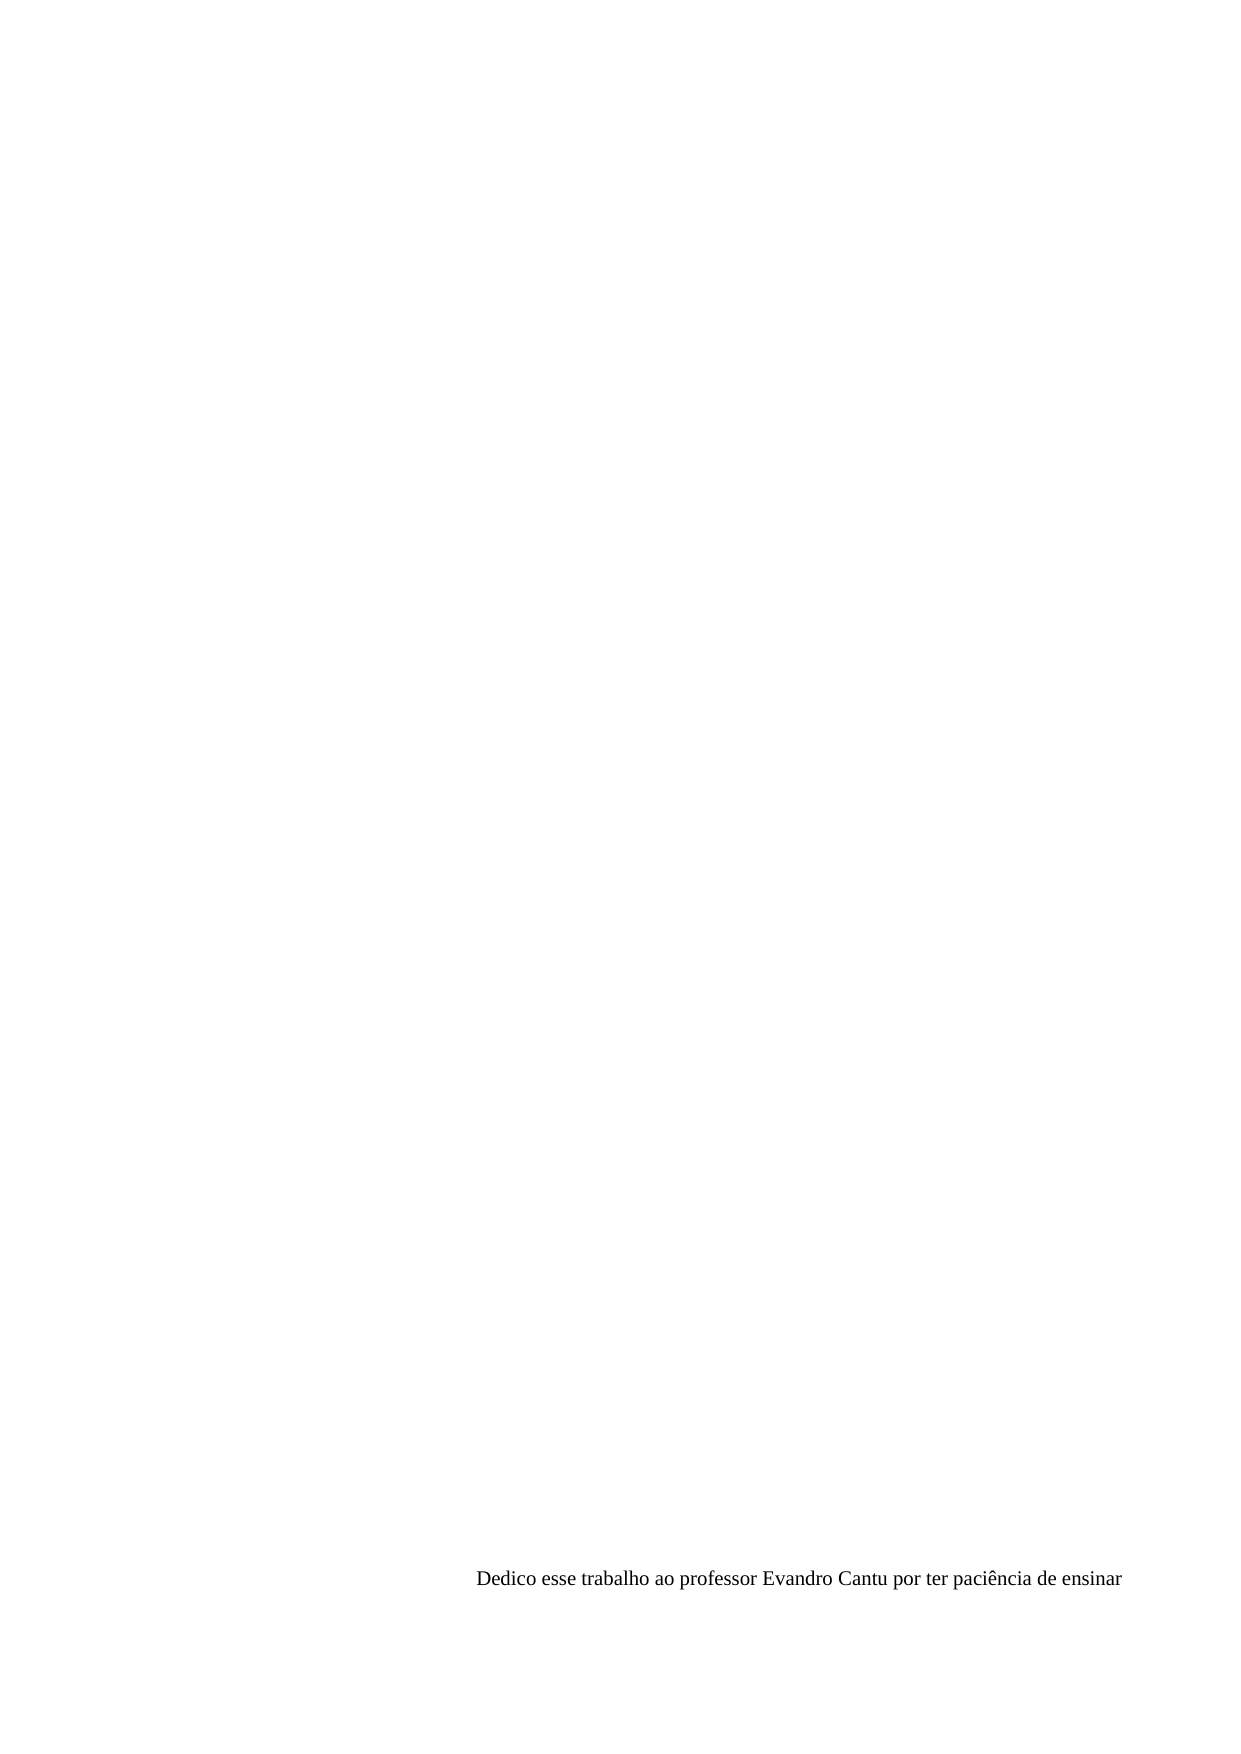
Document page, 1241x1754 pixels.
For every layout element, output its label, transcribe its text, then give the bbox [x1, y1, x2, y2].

text Dedico esse trabalho ao professor Evandro Cantu por ter paciência de ensinar [118, 1562, 1122, 1591]
